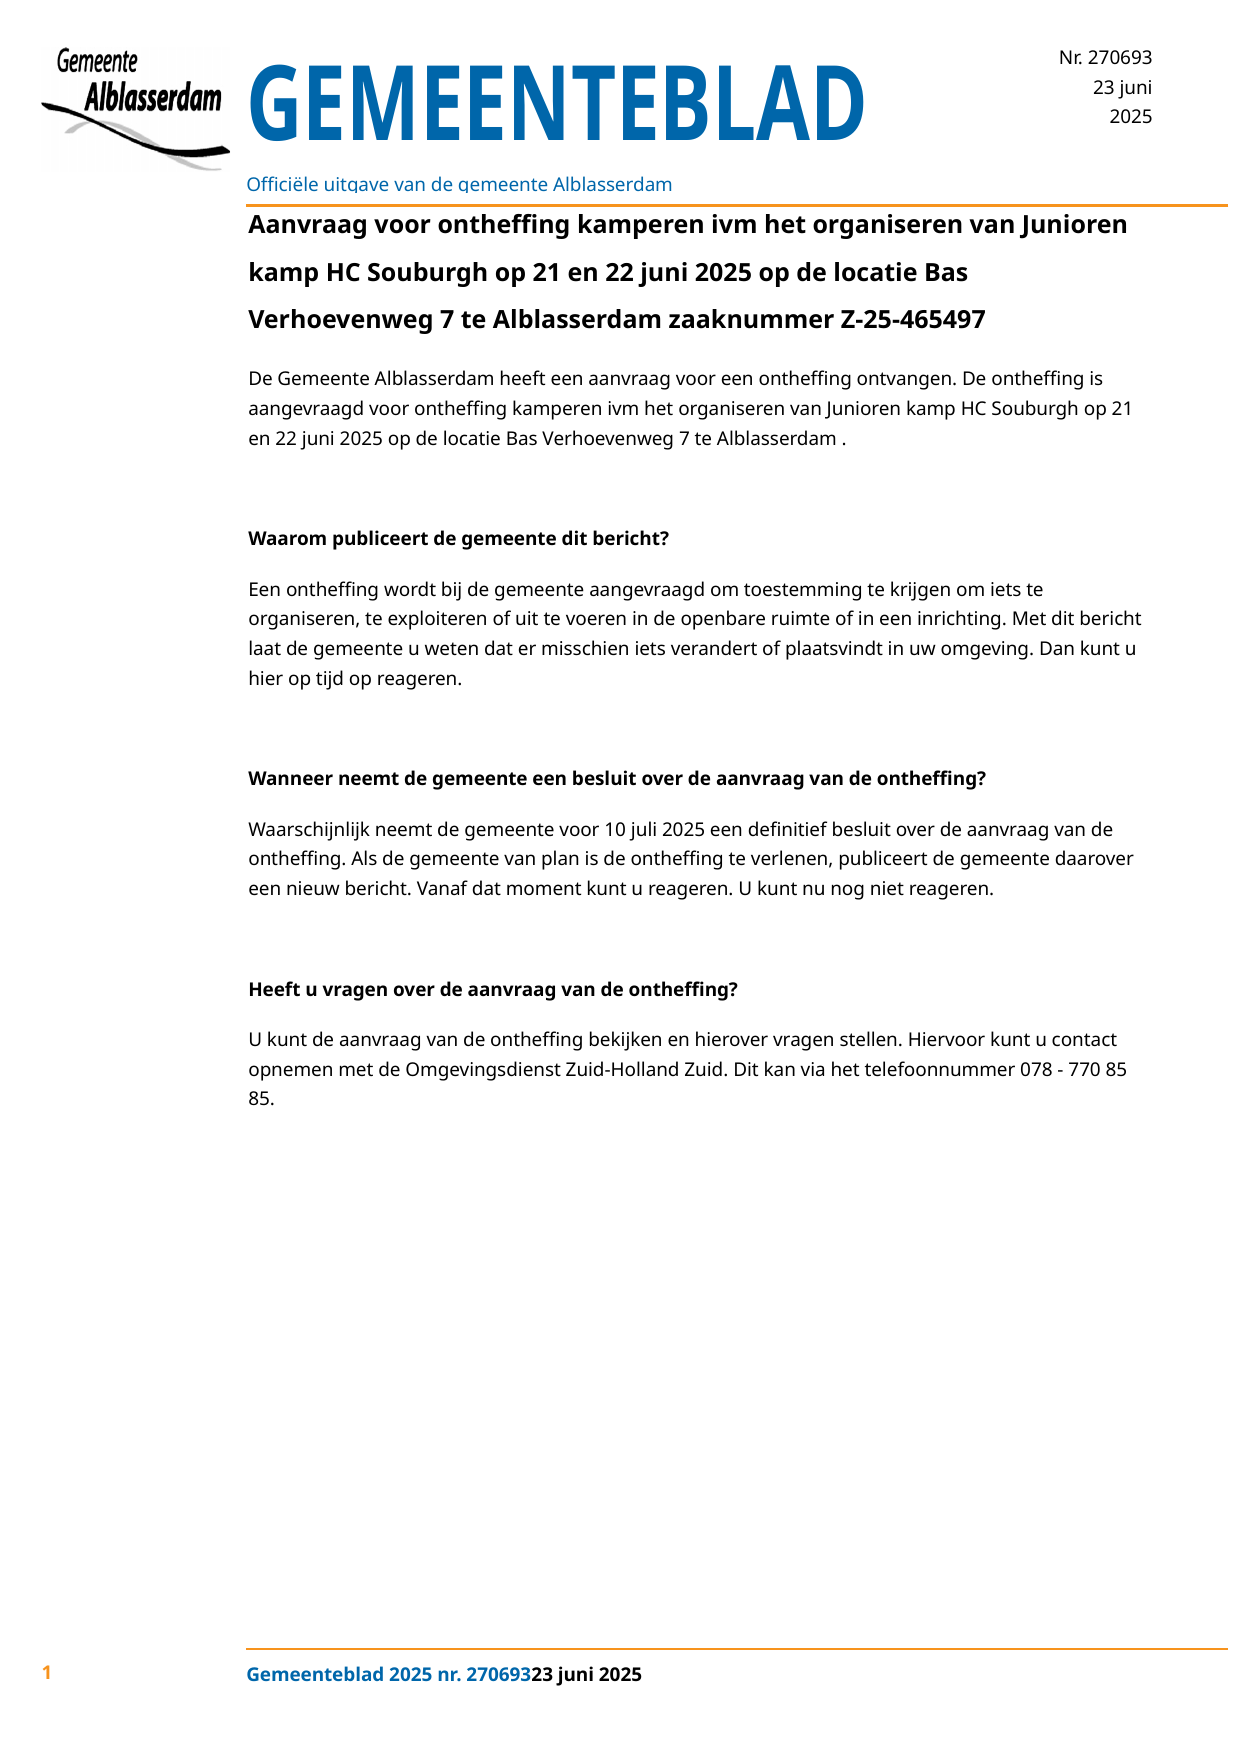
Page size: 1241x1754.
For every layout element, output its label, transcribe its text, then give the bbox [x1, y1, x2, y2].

text Aanvraag voor ontheffing kamperen ivm het organiseren van Junioren kamp HC Souburgh op 21 en 22 juni 2025 op de locatie Bas Verhoevenweg 7 te Alblasserdam zaaknummer Z-25-465497 [248, 207, 1152, 336]
text Waarom publiceert de gemeente dit bericht? [248, 526, 1152, 551]
picture [41, 47, 231, 172]
text U kunt de aanvraag van de ontheffing bekijken en hierover vragen stellen. Hiervoor kunt u contact opnemen met de Omgevingsdienst Zuid-Holland Zuid. Dit kan via het telefoonnummer 078 - 770 85 85. [248, 1026, 1152, 1111]
text Wanneer neemt de gemeente een besluit over de aanvraag van de ontheffing? [248, 766, 1152, 791]
text Waarschijnlijk neemt de gemeente voor 10 juli 2025 een definitief besluit over de aanvraag van de ontheffing. Als de gemeente van plan is de ontheffing te verlenen, publiceert de gemeente daarover een nieuw bericht. Vanaf dat moment kunt u reageren. U kunt nu nog niet reageren. [248, 816, 1152, 901]
text De Gemeente Alblasserdam heeft een aanvraag voor een ontheffing ontvangen. De ontheffing is aangevraagd voor ontheffing kamperen ivm het organiseren van Junioren kamp HC Souburgh op 21 en 22 juni 2025 op de locatie Bas Verhoevenweg 7 te Alblasserdam . [248, 366, 1152, 450]
text Een ontheffing wordt bij de gemeente aangevraagd om toestemming te krijgen om iets te organiseren, te exploiteren of uit te voeren in de openbare ruimte of in een inrichting. Met dit bericht laat de gemeente u weten dat er misschien iets verandert of plaatsvindt in uw omgeving. Dan kunt u hier op tijd op reageren. [248, 576, 1152, 690]
text Heeft u vragen over de aanvraag van de ontheffing? [248, 976, 1152, 1002]
